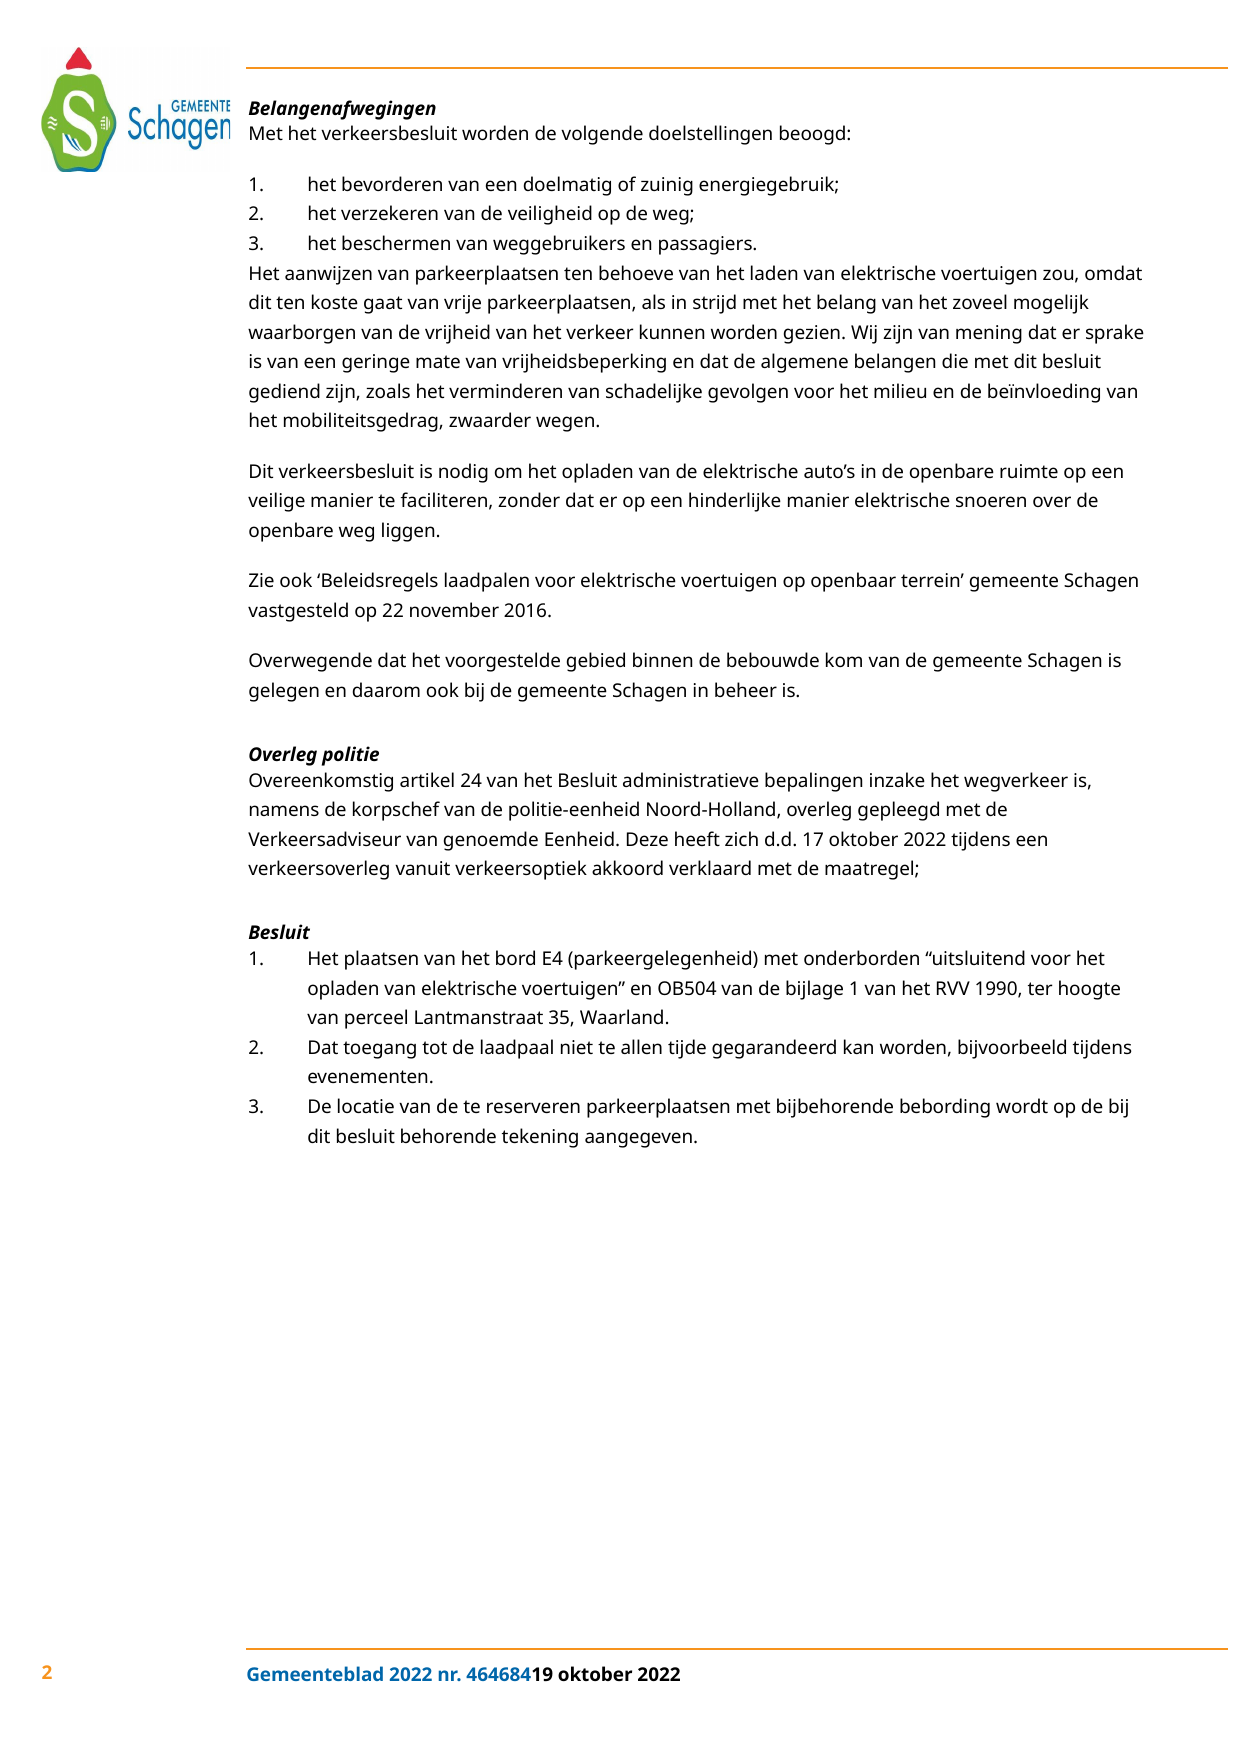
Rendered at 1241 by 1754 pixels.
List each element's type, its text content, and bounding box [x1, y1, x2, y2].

text Het aanwijzen van parkeerplaatsen ten behoeve van het laden van elektrische voertuigen zou, omdat dit ten koste gaat van vrije parkeerplaatsen, als in strijd met het belang van het zoveel mogelijk waarborgen van de vrijheid van het verkeer kunnen worden gezien. Wij zijn van mening dat er sprake is van een geringe mate van vrijheidsbeperking en dat de algemene belangen die met dit besluit gediend zijn, zoals het verminderen van schadelijke gevolgen voor het milieu en de beïnvloeding van het mobiliteitsgedrag, zwaarder wegen. [248, 260, 1152, 433]
list het beschermen van weggebruikers en passagiers. [248, 230, 1152, 256]
list het verzekeren van de veiligheid op de weg; [248, 201, 1152, 226]
list De locatie van de te reserveren parkeerplaatsen met bijbehorende bebording wordt op de bij dit besluit behorende tekening aangegeven. [248, 1093, 1152, 1148]
text Overeenkomstig artikel 24 van het Besluit administratieve bepalingen inzake het wegverkeer is, namens de korpschef van de politie-eenheid Noord-Holland, overleg gepleegd met de Verkeersadviseur van genoemde Eenheid. Deze heeft zich d.d. 17 oktober 2022 tijdens een verkeersoverleg vanuit verkeersoptiek akkoord verklaard met de maatregel; [248, 767, 1152, 881]
text Overleg politie [248, 741, 1152, 767]
picture [41, 47, 231, 172]
list het bevorderen van een doelmatig of zuinig energiegebruik; [248, 171, 1152, 197]
list Het plaatsen van het bord E4 (parkeergelegenheid) met onderborden “uitsluitend voor het opladen van elektrische voertuigen” en OB504 van de bijlage 1 van het RVV 1990, ter hoogte van perceel Lantmanstraat 35, Waarland. [248, 945, 1152, 1030]
text Dit verkeersbesluit is nodig om het opladen van de elektrische auto’s in de openbare ruimte op een veilige manier te faciliteren, zonder dat er op een hinderlijke manier elektrische snoeren over de openbare weg liggen. [248, 458, 1152, 543]
text Met het verkeersbesluit worden de volgende doelstellingen beoogd: [248, 121, 1152, 146]
text Overwegende dat het voorgestelde gebied binnen de bebouwde kom van de gemeente Schagen is gelegen en daarom ook bij de gemeente Schagen in beheer is. [248, 648, 1152, 703]
text Besluit [248, 919, 1152, 945]
list Dat toegang tot de laadpaal niet te allen tijde gegarandeerd kan worden, bijvoorbeeld tijdens evenementen. [248, 1034, 1152, 1089]
text Zie ook ‘Beleidsregels laadpalen voor elektrische voertuigen op openbaar terrein’ gemeente Schagen vastgesteld op 22 november 2016. [248, 568, 1152, 623]
text Belangenafwegingen [248, 95, 1152, 121]
